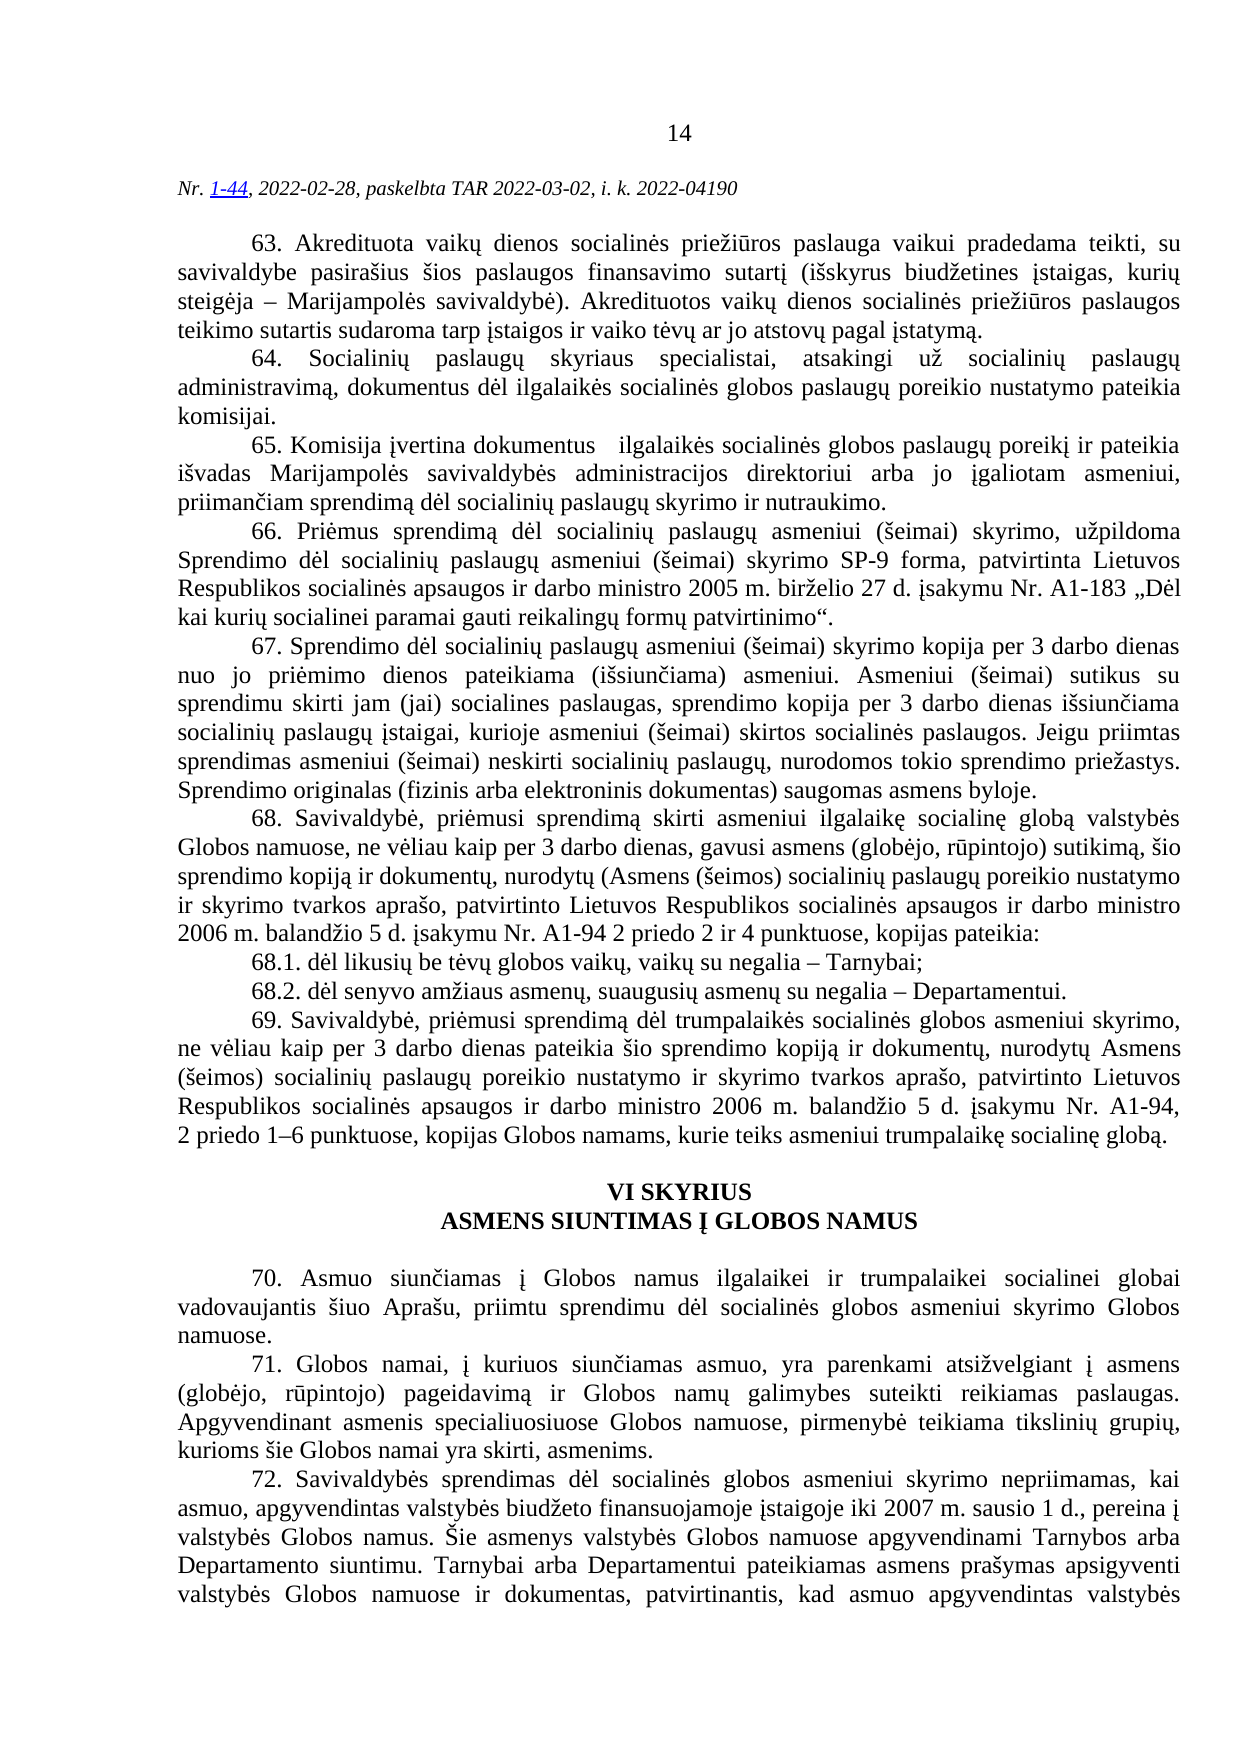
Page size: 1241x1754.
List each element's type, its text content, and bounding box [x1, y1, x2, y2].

text 68.2. dėl senyvo amžiaus asmenų, suaugusių asmenų su negalia – Departamentui. [177, 976, 1181, 1005]
text 66. Priėmus sprendimą dėl socialinių paslaugų asmeniui (šeimai) skyrimo, užpildoma Sprendimo dėl socialinių paslaugų asmeniui (šeimai) skyrimo SP-9 forma, patvirtinta Lietuvos Respublikos socialinės apsaugos ir darbo ministro 2005 m. birželio 27 d. įsakymu Nr. A1-183 „Dėl kai kurių socialinei paramai gauti reikalingų formų patvirtinimo“. [177, 516, 1181, 631]
text 63. Akredituota vaikų dienos socialinės priežiūros paslauga vaikui pradedama teikti, su savivaldybe pasirašius šios paslaugos finansavimo sutartį (išskyrus biudžetines įstaigas, kurių steigėja – Marijampolės savivaldybė). Akredituotos vaikų dienos socialinės priežiūros paslaugos teikimo sutartis sudaroma tarp įstaigos ir vaiko tėvų ar jo atstovų pagal įstatymą. [177, 228, 1181, 343]
text 68. Savivaldybė, priėmusi sprendimą skirti asmeniui ilgalaikę socialinę globą valstybės Globos namuose, ne vėliau kaip per 3 darbo dienas, gavusi asmens (globėjo, rūpintojo) sutikimą, šio sprendimo kopiją ir dokumentų, nurodytų (Asmens (šeimos) socialinių paslaugų poreikio nustatymo ir skyrimo tvarkos aprašo, patvirtinto Lietuvos Respublikos socialinės apsaugos ir darbo ministro 2006 m. balandžio 5 d. įsakymu Nr. A1-94 2 priedo 2 ir 4 punktuose, kopijas pateikia: [177, 803, 1181, 947]
text 65. Komisija įvertina dokumentus ilgalaikės socialinės globos paslaugų poreikį ir pateikia išvadas Marijampolės savivaldybės administracijos direktoriui arba jo įgaliotam asmeniui, priimančiam sprendimą dėl socialinių paslaugų skyrimo ir nutraukimo. [177, 430, 1181, 516]
text Nr. 1-44, 2022-02-28, paskelbta TAR 2022-03-02, i. k. 2022-04190 [177, 176, 1181, 200]
text 70. Asmuo siunčiamas į Globos namus ilgalaikei ir trumpalaikei socialinei globai vadovaujantis šiuo Aprašu, priimtu sprendimu dėl socialinės globos asmeniui skyrimo Globos namuose. [177, 1263, 1181, 1349]
text 69. Savivaldybė, priėmusi sprendimą dėl trumpalaikės socialinės globos asmeniui skyrimo, ne vėliau kaip per 3 darbo dienas pateikia šio sprendimo kopiją ir dokumentų, nurodytų Asmens (šeimos) socialinių paslaugų poreikio nustatymo ir skyrimo tvarkos aprašo, patvirtinto Lietuvos Respublikos socialinės apsaugos ir darbo ministro 2006 m. balandžio 5 d. įsakymu Nr. A1-94, 2 priedo 1–6 punktuose, kopijas Globos namams, kurie teiks asmeniui trumpalaikę socialinę globą. [177, 1005, 1181, 1148]
text 72. Savivaldybės sprendimas dėl socialinės globos asmeniui skyrimo nepriimamas, kai asmuo, apgyvendintas valstybės biudžeto finansuojamoje įstaigoje iki 2007 m. sausio 1 d., pereina į valstybės Globos namus. Šie asmenys valstybės Globos namuose apgyvendinami Tarnybos arba Departamento siuntimu. Tarnybai arba Departamentui pateikiamas asmens prašymas apsigyventi valstybės Globos namuose ir dokumentas, patvirtinantis, kad asmuo apgyvendintas valstybės [177, 1464, 1181, 1608]
text 71. Globos namai, į kuriuos siunčiamas asmuo, yra parenkami atsižvelgiant į asmens (globėjo, rūpintojo) pageidavimą ir Globos namų galimybes suteikti reikiamas paslaugas. Apgyvendinant asmenis specialiuosiuose Globos namuose, pirmenybė teikiama tikslinių grupių, kurioms šie Globos namai yra skirti, asmenims. [177, 1349, 1181, 1464]
text 67. Sprendimo dėl socialinių paslaugų asmeniui (šeimai) skyrimo kopija per 3 darbo dienas nuo jo priėmimo dienos pateikiama (išsiunčiama) asmeniui. Asmeniui (šeimai) sutikus su sprendimu skirti jam (jai) socialines paslaugas, sprendimo kopija per 3 darbo dienas išsiunčiama socialinių paslaugų įstaigai, kurioje asmeniui (šeimai) skirtos socialinės paslaugos. Jeigu priimtas sprendimas asmeniui (šeimai) neskirti socialinių paslaugų, nurodomos tokio sprendimo priežastys. Sprendimo originalas (fizinis arba elektroninis dokumentas) saugomas asmens byloje. [177, 631, 1181, 803]
text 64. Socialinių paslaugų skyriaus specialistai, atsakingi už socialinių paslaugų administravimą, dokumentus dėl ilgalaikės socialinės globos paslaugų poreikio nustatymo pateikia komisijai. [177, 343, 1181, 430]
text 68.1. dėl likusių be tėvų globos vaikų, vaikų su negalia – Tarnybai; [177, 947, 1181, 976]
text ASMENS SIUNTIMAS Į GLOBOS NAMUS [177, 1206, 1181, 1235]
text VI SKYRIUS [177, 1177, 1181, 1206]
